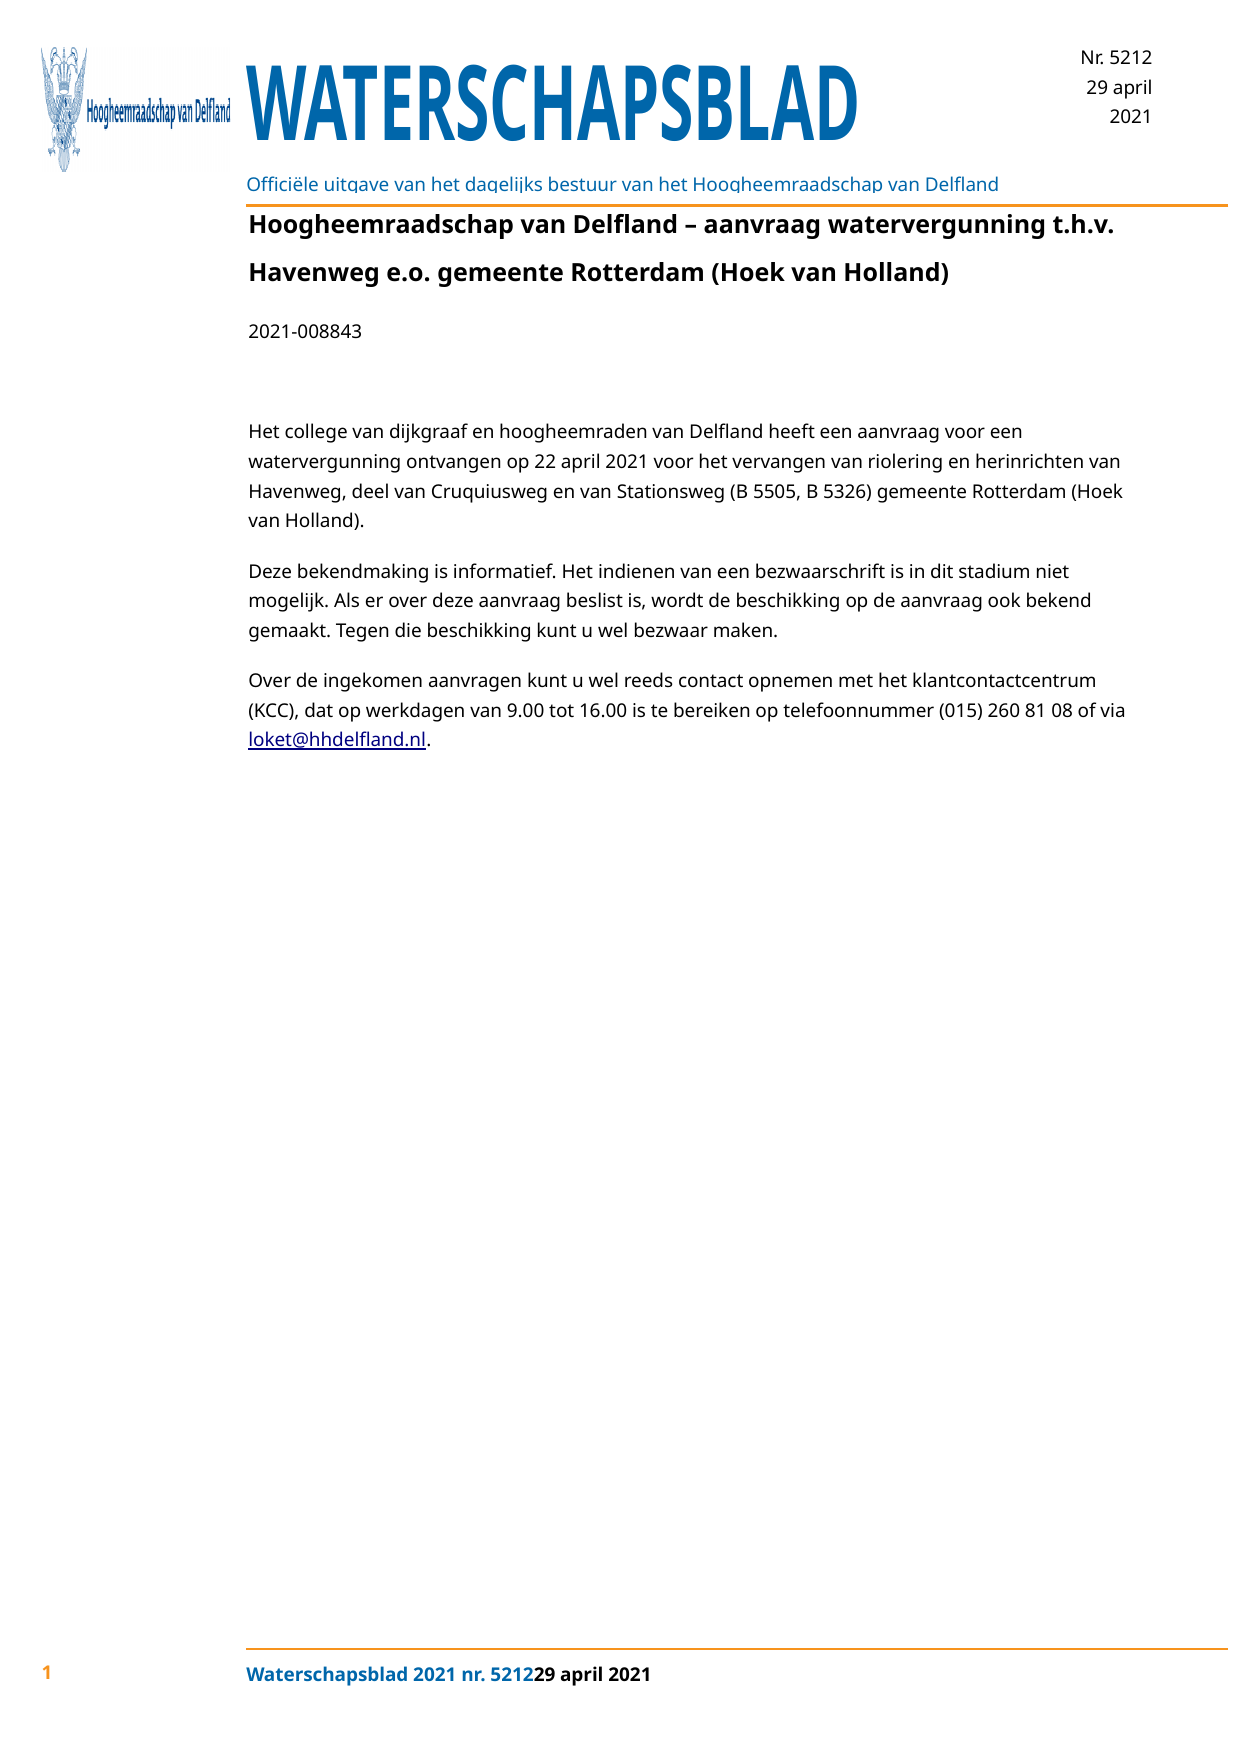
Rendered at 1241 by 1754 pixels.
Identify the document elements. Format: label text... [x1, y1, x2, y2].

text Deze bekendmaking is informatief. Het indienen van een bezwaarschrift is in dit stadium niet mogelijk. Als er over deze aanvraag beslist is, wordt de beschikking op de aanvraag ook bekend gemaakt. Tegen die beschikking kunt u wel bezwaar maken. [248, 558, 1152, 643]
text Over de ingekomen aanvragen kunt u wel reeds contact opnemen met het klantcontactcentrum (KCC), dat op werkdagen van 9.00 tot 16.00 is te bereiken op telefoonnummer (015) 260 81 08 of via loket@hhdelfland.nl. [248, 667, 1152, 752]
text 2021-008843 [248, 318, 1152, 344]
text Het college van dijkgraaf en hoogheemraden van Delfland heeft een aanvraag voor een watervergunning ontvangen op 22 april 2021 voor het vervangen van riolering en herinrichten van Havenweg, deel van Cruquiusweg en van Stationsweg (B 5505, B 5326) gemeente Rotterdam (Hoek van Holland). [248, 419, 1152, 533]
text Hoogheemraadschap van Delfland – aanvraag watervergunning t.h.v. Havenweg e.o. gemeente Rotterdam (Hoek van Holland) [248, 207, 1152, 288]
picture [41, 47, 231, 172]
